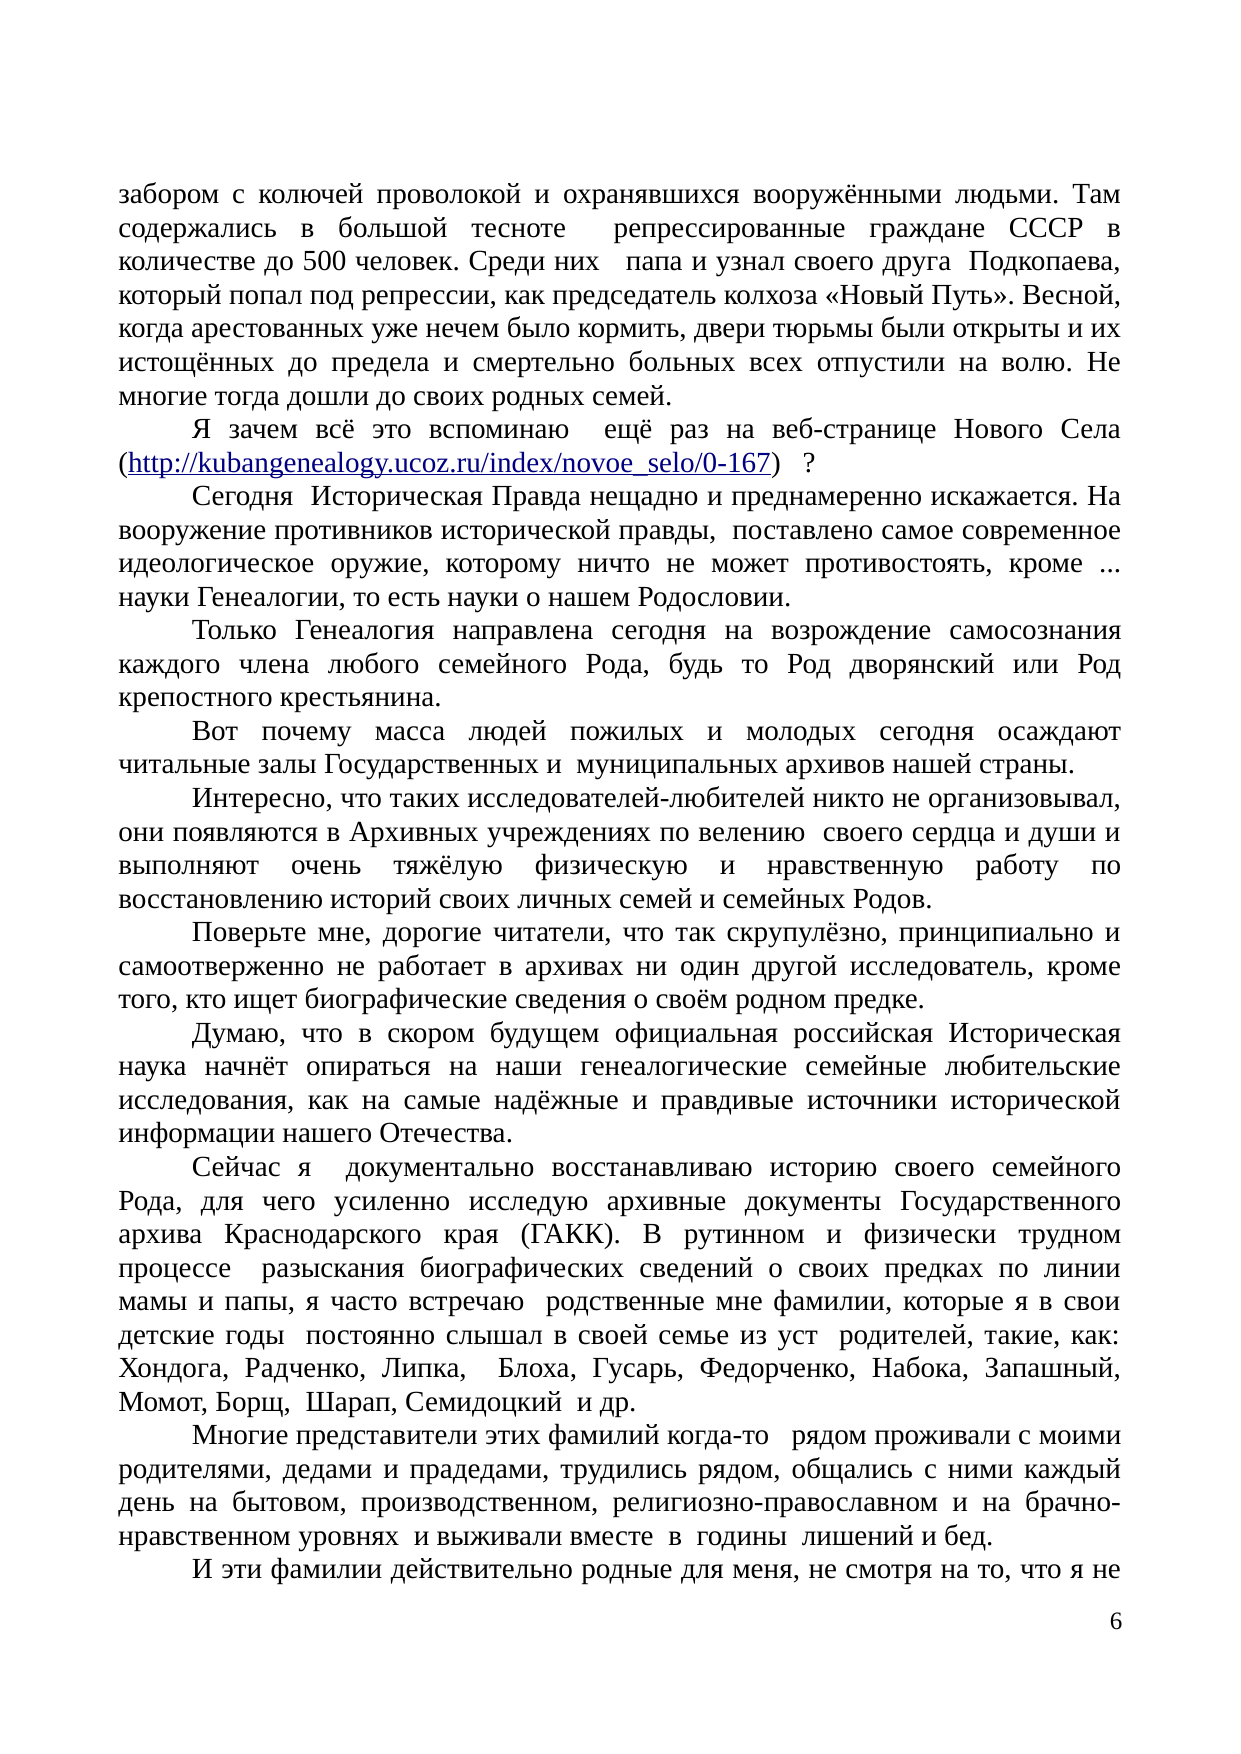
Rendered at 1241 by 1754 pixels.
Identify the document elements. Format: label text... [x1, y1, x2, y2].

text Поверьте мне, дорогие читатели, что так скрупулёзно, принципиально и самоотверженно не работает в архивах ни один другой исследователь, кроме того, кто ищет биографические сведения о своём родном предке. [118, 914, 1122, 1015]
text Вот почему масса людей пожилых и молодых сегодня осаждают читальные залы Государственных и муниципальных архивов нашей страны. [118, 713, 1122, 780]
text И эти фамилии действительно родные для меня, не смотря на то, что я не [118, 1552, 1122, 1585]
text Думаю, что в скором будущем официальная российская Историческая наука начнёт опираться на наши генеалогические семейные любительские исследования, как на самые надёжные и правдивые источники исторической информации нашего Отечества. [118, 1015, 1122, 1149]
text Интересно, что таких исследователей-любителей никто не организовывал, они появляются в Архивных учреждениях по велению своего сердца и души и выполняют очень тяжёлую физическую и нравственную работу по восстановлению историй своих личных семей и семейных Родов. [118, 780, 1122, 914]
text Я зачем всё это вспоминаю ещё раз на веб-странице Нового Села (http://kubangenealogy.ucoz.ru/index/novoe_selo/0-167) ? [118, 411, 1122, 478]
text Сегодня Историческая Правда нещадно и преднамеренно искажается. На вооружение противников исторической правды, поставлено самое современное идеологическое оружие, которому ничто не может противостоять, кроме ... науки Генеалогии, то есть науки о нашем Родословии. [118, 478, 1122, 612]
text Многие представители этих фамилий когда-то рядом проживали с моими родителями, дедами и прадедами, трудились рядом, общались с ними каждый день на бытовом, производственном, религиозно-православном и на брачно-нравственном уровнях и выживали вместе в годины лишений и бед. [118, 1417, 1122, 1552]
text Сейчас я документально восстанавливаю историю своего семейного Рода, для чего усиленно исследую архивные документы Государственного архива Краснодарского края (ГАКК). В рутинном и физически трудном процессе разыскания биографических сведений о своих предках по линии мамы и папы, я часто встречаю родственные мне фамилии, которые я в свои детские годы постоянно слышал в своей семье из уст родителей, такие, как: Хондога, Радченко, Липка, Блоха, Гусарь, Федорченко, Набока, Запашный, Момот, Борщ, Шарап, Семидоцкий и др. [118, 1149, 1122, 1417]
text забором с колючей проволокой и охранявшихся вооружёнными людьми. Там содержались в большой тесноте репрессированные граждане СССР в количестве до 500 человек. Среди них папа и узнал своего друга Подкопаева, который попал под репрессии, как председатель колхоза «Новый Путь». Весной, когда арестованных уже нечем было кормить, двери тюрьмы были открыты и их истощённых до предела и смертельно больных всех отпустили на волю. Не многие тогда дошли до своих родных семей. [118, 176, 1122, 411]
text Только Генеалогия направлена сегодня на возрождение самосознания каждого члена любого семейного Рода, будь то Род дворянский или Род крепостного крестьянина. [118, 612, 1122, 713]
